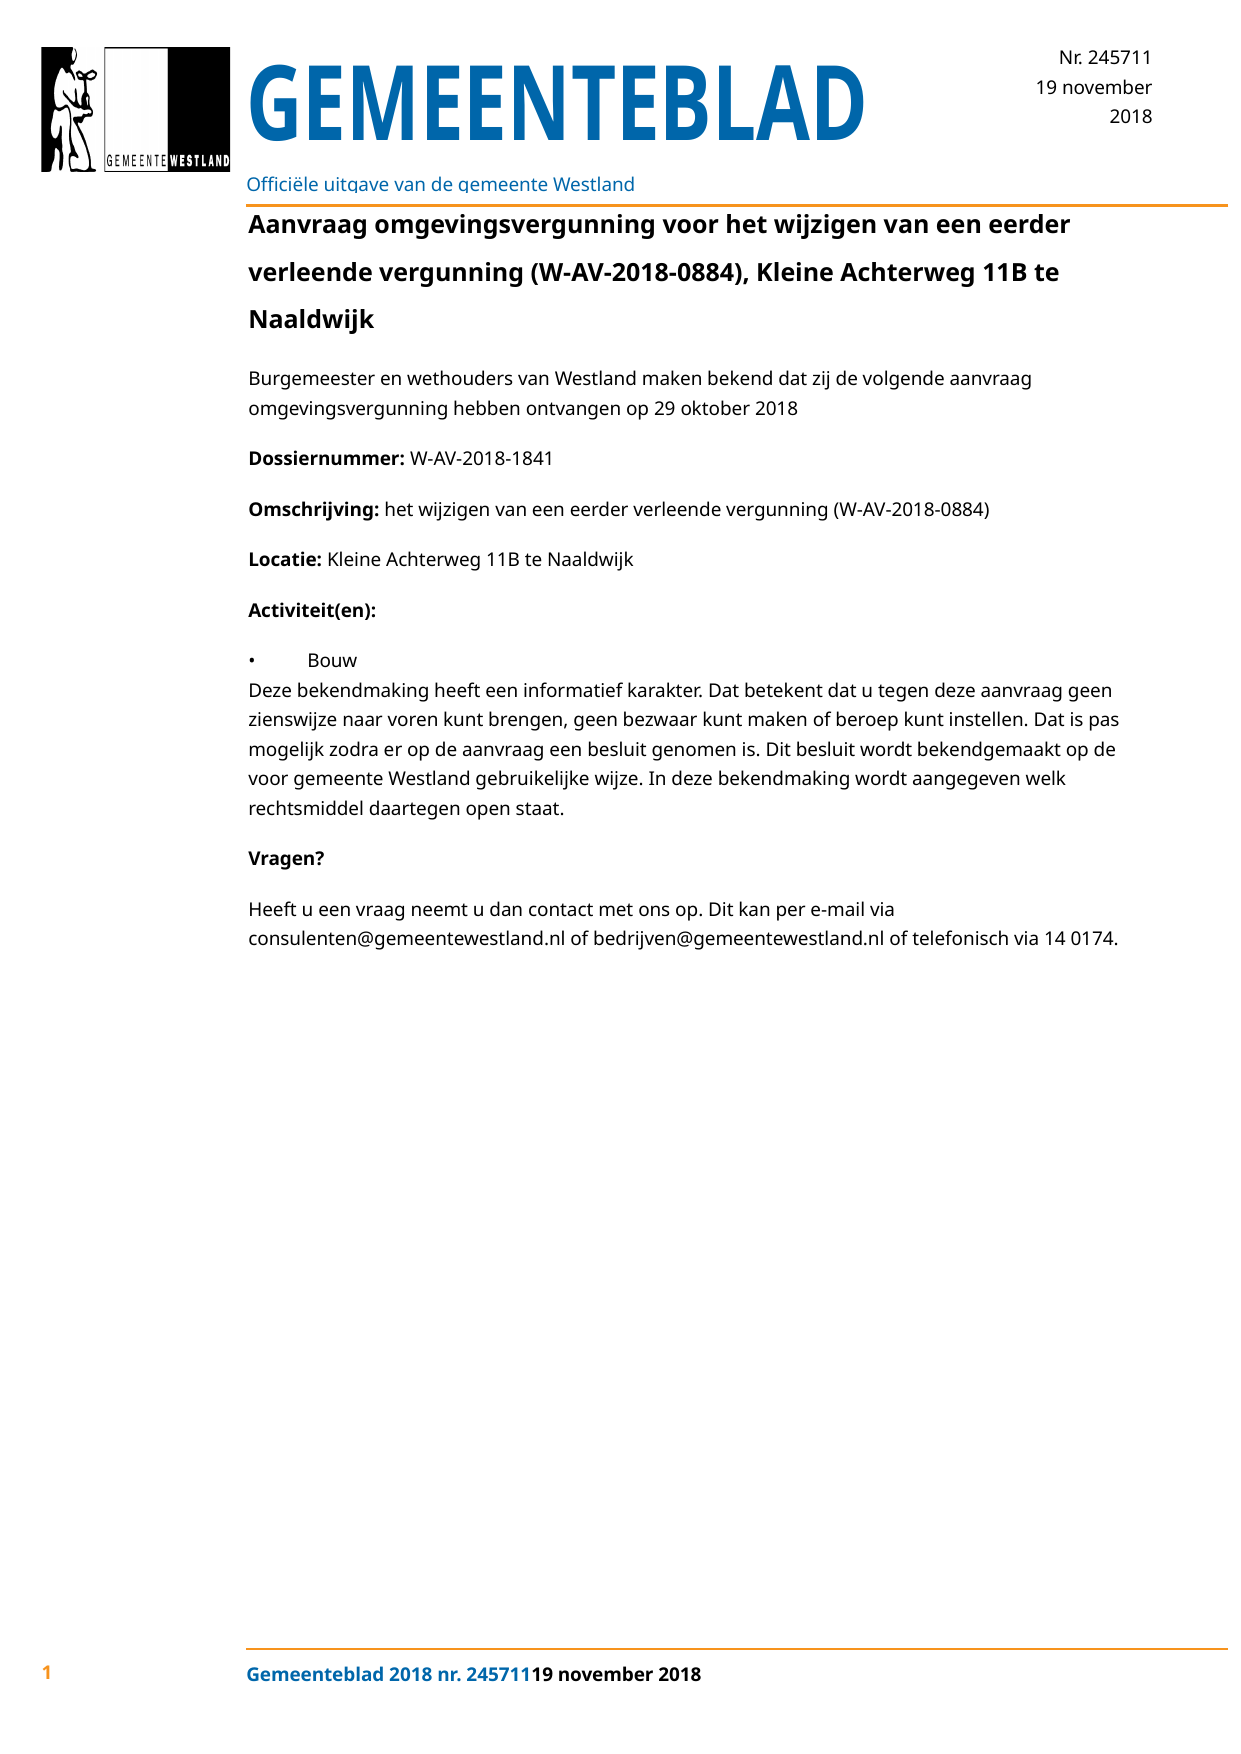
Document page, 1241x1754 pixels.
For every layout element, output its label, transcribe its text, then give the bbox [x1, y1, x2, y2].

picture [41, 47, 231, 172]
text Locatie: Kleine Achterweg 11B te Naaldwijk [248, 546, 1152, 572]
text Deze bekendmaking heeft een informatief karakter. Dat betekent dat u tegen deze aanvraag geen zienswijze naar voren kunt brengen, geen bezwaar kunt maken of beroep kunt instellen. Dat is pas mogelijk zodra er op de aanvraag een besluit genomen is. Dit besluit wordt bekendgemaakt op de voor gemeente Westland gebruikelijke wijze. In deze bekendmaking wordt aangegeven welk rechtsmiddel daartegen open staat. [248, 677, 1152, 821]
text Vragen? [248, 846, 1152, 871]
text Aanvraag omgevingsvergunning voor het wijzigen van een eerder verleende vergunning (W-AV-2018-0884), Kleine Achterweg 11B te Naaldwijk [248, 207, 1152, 336]
text Burgemeester en wethouders van Westland maken bekend dat zij de volgende aanvraag omgevingsvergunning hebben ontvangen op 29 oktober 2018 [248, 366, 1152, 421]
list Bouw [248, 647, 1152, 673]
text Heeft u een vraag neemt u dan contact met ons op. Dit kan per e-mail via consulenten@gemeentewestland.nl of bedrijven@gemeentewestland.nl of telefonisch via 14 0174. [248, 896, 1152, 951]
text Activiteit(en): [248, 597, 1152, 622]
text Dossiernummer: W-AV-2018-1841 [248, 446, 1152, 471]
text Omschrijving: het wijzigen van een eerder verleende vergunning (W-AV-2018-0884) [248, 496, 1152, 522]
